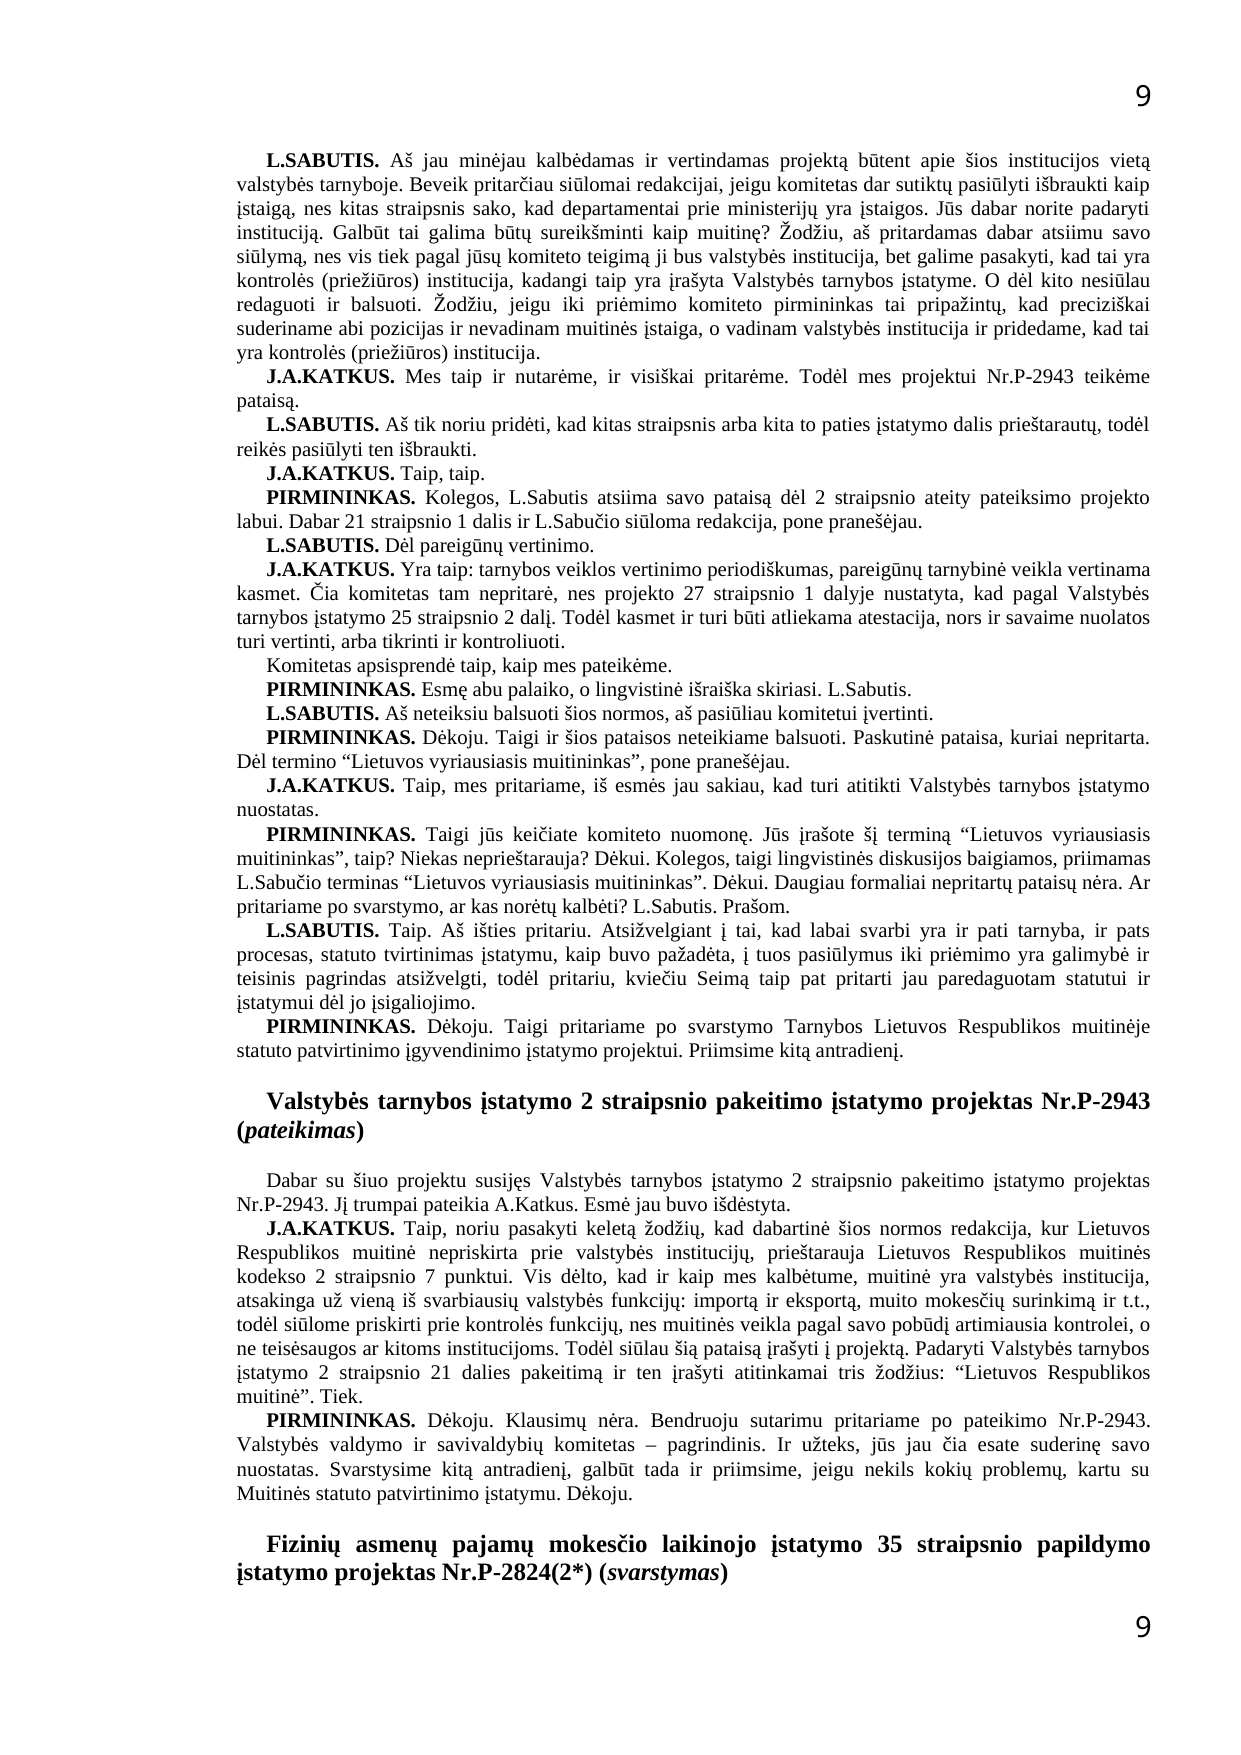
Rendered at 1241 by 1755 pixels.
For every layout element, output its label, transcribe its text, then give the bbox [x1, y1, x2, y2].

text L.SABUTIS. Dėl pareigūnų vertinimo. [236, 533, 1152, 557]
text J.A.KATKUS. Yra taip: tarnybos veiklos vertinimo periodiškumas, pareigūnų tarnybinė veikla vertinama kasmet. Čia komitetas tam nepritarė, nes projekto 27 straipsnio 1 dalyje nustatyta, kad pagal Valstybės tarnybos įstatymo 25 straipsnio 2 dalį. Todėl kasmet ir turi būti atliekama atestacija, nors ir savaime nuolatos turi vertinti, arba tikrinti ir kontroliuoti. [236, 557, 1152, 653]
text PIRMININKAS. Taigi jūs keičiate komiteto nuomonę. Jūs įrašote šį terminą “Lietuvos vyriausiasis muitininkas”, taip? Niekas neprieštarauja? Dėkui. Kolegos, taigi lingvistinės diskusijos baigiamos, priimamas L.Sabučio terminas “Lietuvos vyriausiasis muitininkas”. Dėkui. Daugiau formaliai nepritartų pataisų nėra. Ar pritariame po svarstymo, ar kas norėtų kalbėti? L.Sabutis. Prašom. [236, 821, 1152, 918]
text J.A.KATKUS. Taip, mes pritariame, iš esmės jau sakiau, kad turi atitikti Valstybės tarnybos įstatymo nuostatas. [236, 773, 1152, 821]
text L.SABUTIS. Aš tik noriu pridėti, kad kitas straipsnis arba kita to paties įstatymo dalis prieštarautų, todėl reikės pasiūlyti ten išbraukti. [236, 412, 1152, 461]
text J.A.KATKUS. Taip, noriu pasakyti keletą žodžių, kad dabartinė šios normos redakcija, kur Lietuvos Respublikos muitinė nepriskirta prie valstybės institucijų, prieštarauja Lietuvos Respublikos muitinės kodekso 2 straipsnio 7 punktui. Vis dėlto, kad ir kaip mes kalbėtume, muitinė yra valstybės institucija, atsakinga už vieną iš svarbiausių valstybės funkcijų: importą ir eksportą, muito mokesčių surinkimą ir t.t., todėl siūlome priskirti prie kontrolės funkcijų, nes muitinės veikla pagal savo pobūdį artimiausia kontrolei, o ne teisėsaugos ar kitoms institucijoms. Todėl siūlau šią pataisą įrašyti į projektą. Padaryti Valstybės tarnybos įstatymo 2 straipsnio 21 dalies pakeitimą ir ten įrašyti atitinkamai tris žodžius: “Lietuvos Respublikos muitinė”. Tiek. [236, 1216, 1152, 1408]
text PIRMININKAS. Esmę abu palaiko, o lingvistinė išraiška skiriasi. L.Sabutis. [236, 677, 1152, 701]
text Komitetas apsisprendė taip, kaip mes pateikėme. [236, 653, 1152, 677]
text L.SABUTIS. Aš jau minėjau kalbėdamas ir vertindamas projektą būtent apie šios institucijos vietą valstybės tarnyboje. Beveik pritarčiau siūlomai redakcijai, jeigu komitetas dar sutiktų pasiūlyti išbraukti kaip įstaigą, nes kitas straipsnis sako, kad departamentai prie ministerijų yra įstaigos. Jūs dabar norite padaryti instituciją. Galbūt tai galima būtų sureikšminti kaip muitinę? Žodžiu, aš pritardamas dabar atsiimu savo siūlymą, nes vis tiek pagal jūsų komiteto teigimą ji bus valstybės institucija, bet galime pasakyti, kad tai yra kontrolės (priežiūros) institucija, kadangi taip yra įrašyta Valstybės tarnybos įstatyme. O dėl kito nesiūlau redaguoti ir balsuoti. Žodžiu, jeigu iki priėmimo komiteto pirmininkas tai pripažintų, kad preciziškai suderiname abi pozicijas ir nevadinam muitinės įstaiga, o vadinam valstybės institucija ir pridedame, kad tai yra kontrolės (priežiūros) institucija. [236, 148, 1152, 364]
text L.SABUTIS. Taip. Aš išties pritariu. Atsižvelgiant į tai, kad labai svarbi yra ir pati tarnyba, ir pats procesas, statuto tvirtinimas įstatymu, kaip buvo pažadėta, į tuos pasiūlymus iki priėmimo yra galimybė ir teisinis pagrindas atsižvelgti, todėl pritariu, kviečiu Seimą taip pat pritarti jau paredaguotam statutui ir įstatymui dėl jo įsigaliojimo. [236, 918, 1152, 1014]
text Valstybės tarnybos įstatymo 2 straipsnio pakeitimo įstatymo projektas Nr.P-2943 (pateikimas) [236, 1086, 1152, 1144]
text PIRMININKAS. Dėkoju. Taigi pritariame po svarstymo Tarnybos Lietuvos Respublikos muitinėje statuto patvirtinimo įgyvendinimo įstatymo projektui. Priimsime kitą antradienį. [236, 1014, 1152, 1062]
text L.SABUTIS. Aš neteiksiu balsuoti šios normos, aš pasiūliau komitetui įvertinti. [236, 701, 1152, 725]
text Dabar su šiuo projektu susijęs Valstybės tarnybos įstatymo 2 straipsnio pakeitimo įstatymo projektas Nr.P-2943. Jį trumpai pateikia A.Katkus. Esmė jau buvo išdėstyta. [236, 1168, 1152, 1216]
text PIRMININKAS. Dėkoju. Taigi ir šios pataisos neteikiame balsuoti. Paskutinė pataisa, kuriai nepritarta. Dėl termino “Lietuvos vyriausiasis muitininkas”, pone pranešėjau. [236, 725, 1152, 773]
text Fizinių asmenų pajamų mokesčio laikinojo įstatymo 35 straipsnio papildymo įstatymo projektas Nr.P-2824(2*) (svarstymas) [236, 1529, 1152, 1586]
text PIRMININKAS. Kolegos, L.Sabutis atsiima savo pataisą dėl 2 straipsnio ateity pateiksimo projekto labui. Dabar 21 straipsnio 1 dalis ir L.Sabučio siūloma redakcija, pone pranešėjau. [236, 484, 1152, 533]
text J.A.KATKUS. Mes taip ir nutarėme, ir visiškai pritarėme. Todėl mes projektui Nr.P-2943 teikėme pataisą. [236, 364, 1152, 412]
text J.A.KATKUS. Taip, taip. [236, 461, 1152, 484]
text PIRMININKAS. Dėkoju. Klausimų nėra. Bendruoju sutarimu pritariame po pateikimo Nr.P-2943. Valstybės valdymo ir savivaldybių komitetas – pagrindinis. Ir užteks, jūs jau čia esate suderinę savo nuostatas. Svarstysime kitą antradienį, galbūt tada ir priimsime, jeigu nekils kokių problemų, kartu su Muitinės statuto patvirtinimo įstatymu. Dėkoju. [236, 1408, 1152, 1504]
